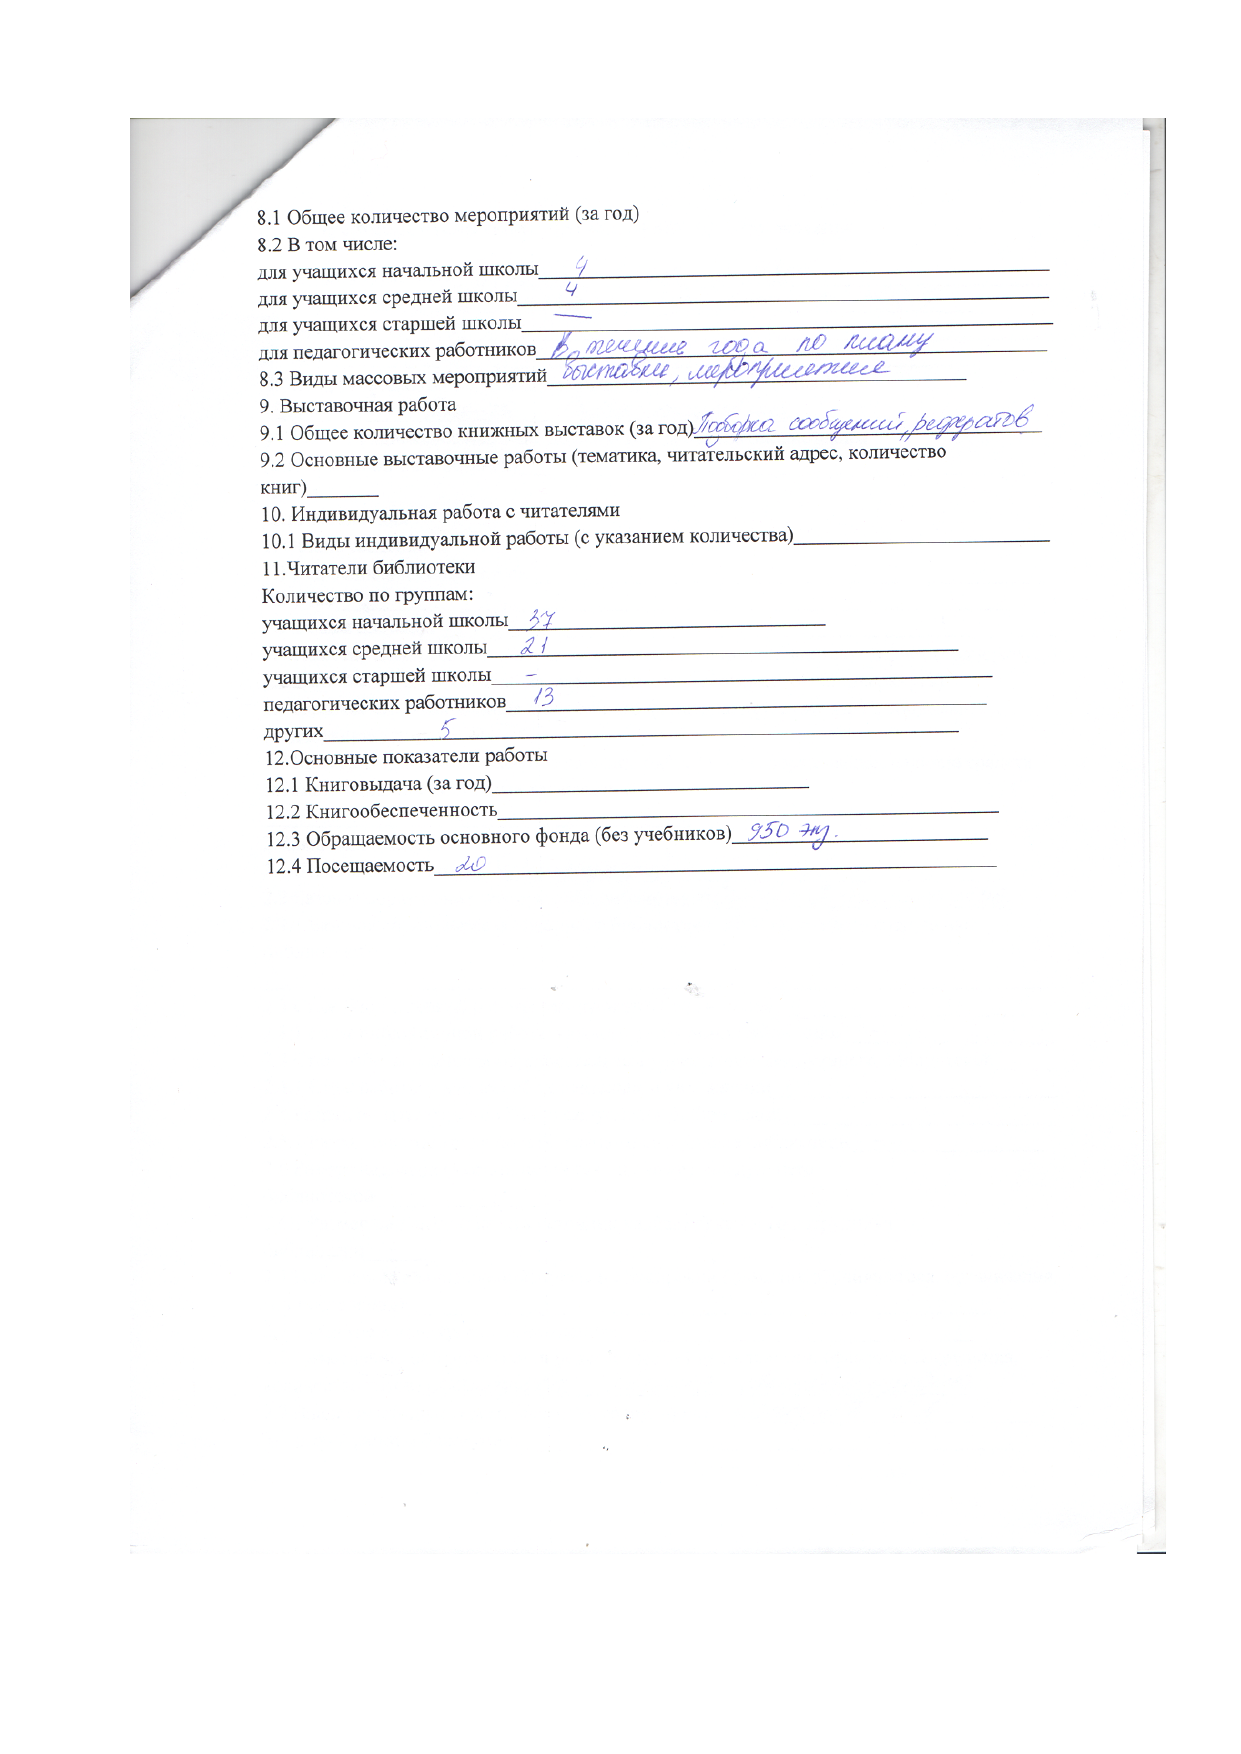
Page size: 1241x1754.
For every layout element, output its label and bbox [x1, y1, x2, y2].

picture [130, 118, 1175, 1554]
